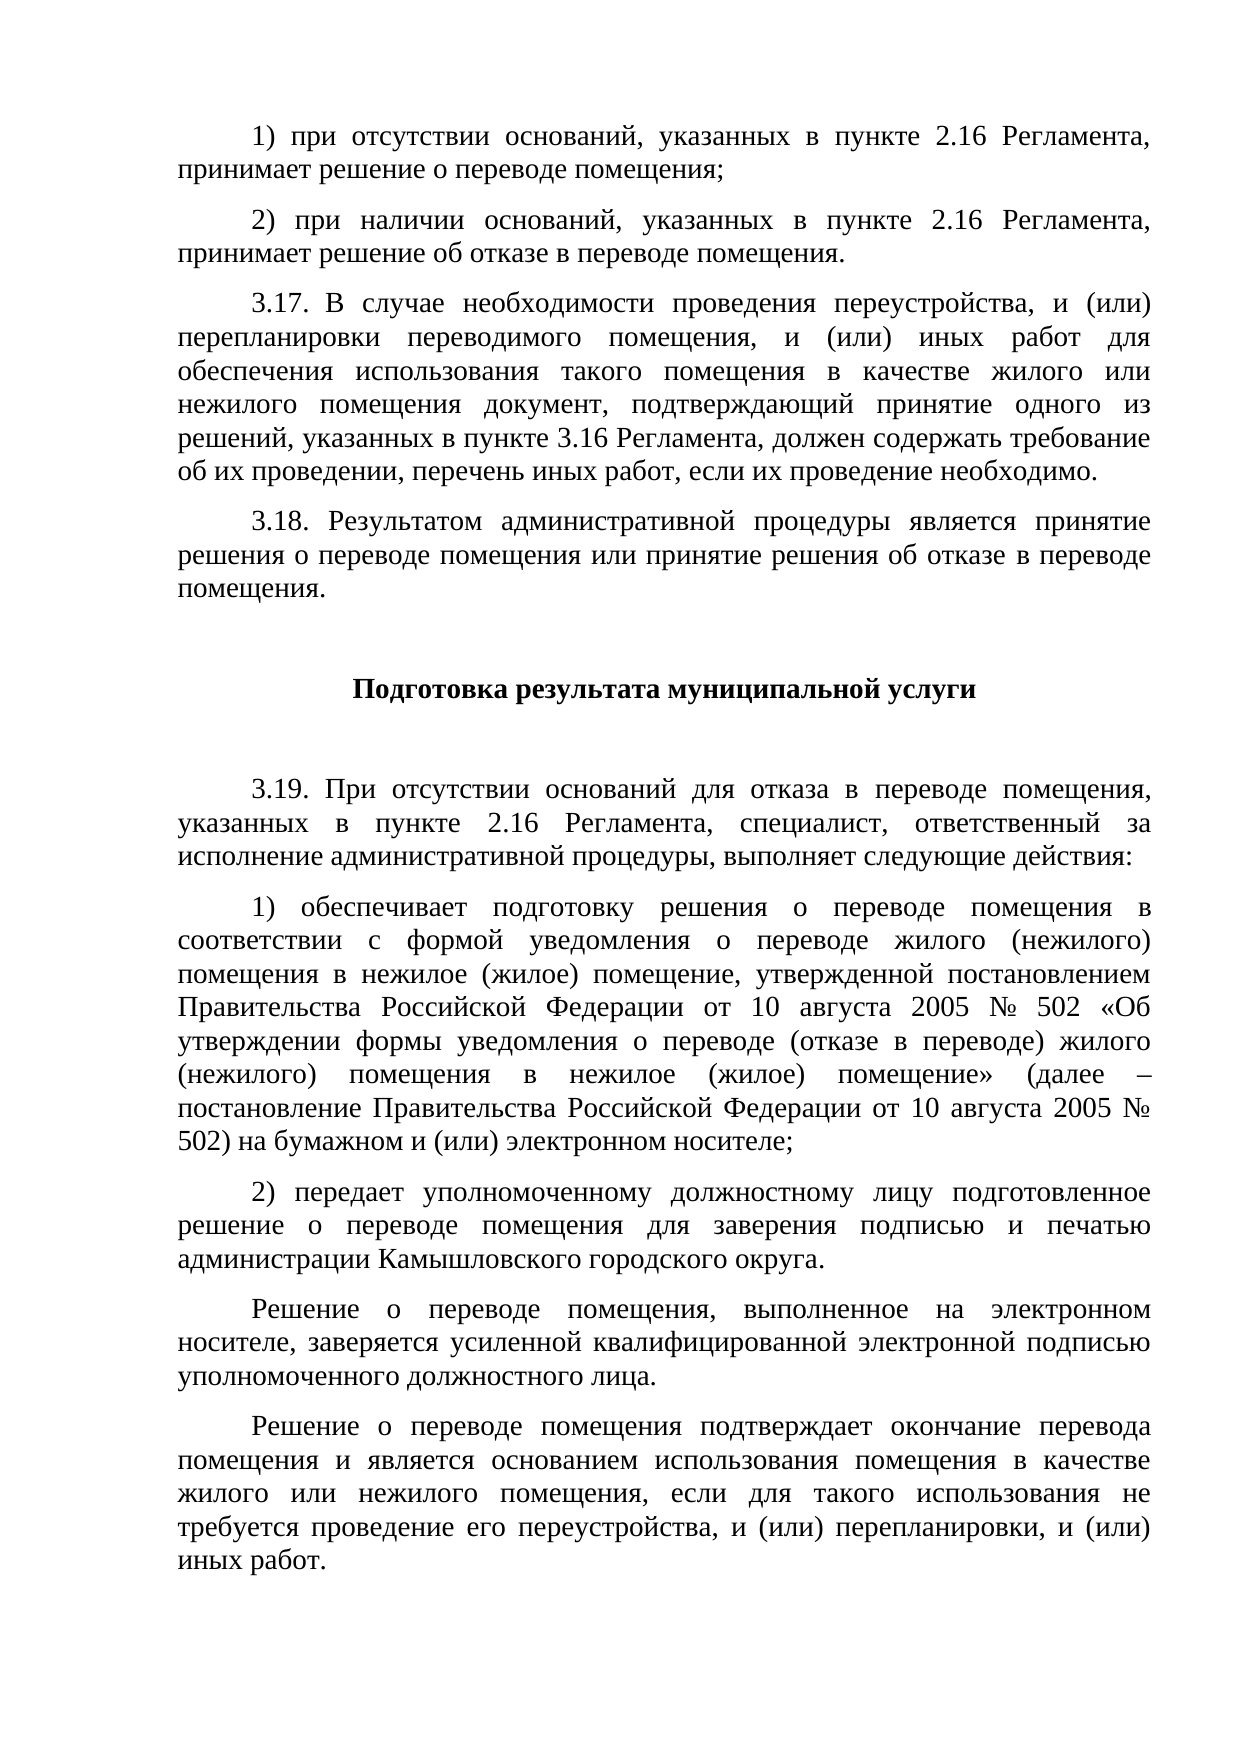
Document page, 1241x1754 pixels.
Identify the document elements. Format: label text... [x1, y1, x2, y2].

text 1) обеспечивает подготовку решения о переводе помещения в соответствии с формой уведомления о переводе жилого (нежилого) помещения в нежилое (жилое) помещение, утвержденной постановлением Правительства Российской Федерации от 10 августа 2005 № 502 «Об утверждении формы уведомления о переводе (отказе в переводе) жилого (нежилого) помещения в нежилое (жилое) помещение» (далее – постановление Правительства Российской Федерации от 10 августа 2005 № 502) на бумажном и (или) электронном носителе; [177, 889, 1152, 1157]
text 3.18. Результатом административной процедуры является принятие решения о переводе помещения или принятие решения об отказе в переводе помещения. [177, 503, 1152, 604]
text Решение о переводе помещения подтверждает окончание перевода помещения и является основанием использования помещения в качестве жилого или нежилого помещения, если для такого использования не требуется проведение его переустройства, и (или) перепланировки, и (или) иных работ. [177, 1408, 1152, 1576]
text 1) при отсутствии оснований, указанных в пункте 2.16 Регламента, принимает решение о переводе помещения; [177, 118, 1152, 185]
text 3.19. При отсутствии оснований для отказа в переводе помещения, указанных в пункте 2.16 Регламента, специалист, ответственный за исполнение административной процедуры, выполняет следующие действия: [177, 771, 1152, 872]
text Подготовка результата муниципальной услуги [177, 671, 1152, 704]
text 2) при наличии оснований, указанных в пункте 2.16 Регламента, принимает решение об отказе в переводе помещения. [177, 202, 1152, 269]
text 2) передает уполномоченному должностному лицу подготовленное решение о переводе помещения для заверения подписью и печатью администрации Камышловского городского округа. [177, 1174, 1152, 1274]
text 3.17. В случае необходимости проведения переустройства, и (или) перепланировки переводимого помещения, и (или) иных работ для обеспечения использования такого помещения в качестве жилого или нежилого помещения документ, подтверждающий принятие одного из решений, указанных в пункте 3.16 Регламента, должен содержать требование об их проведении, перечень иных работ, если их проведение необходимо. [177, 286, 1152, 487]
text Решение о переводе помещения, выполненное на электронном носителе, заверяется усиленной квалифицированной электронной подписью уполномоченного должностного лица. [177, 1291, 1152, 1392]
